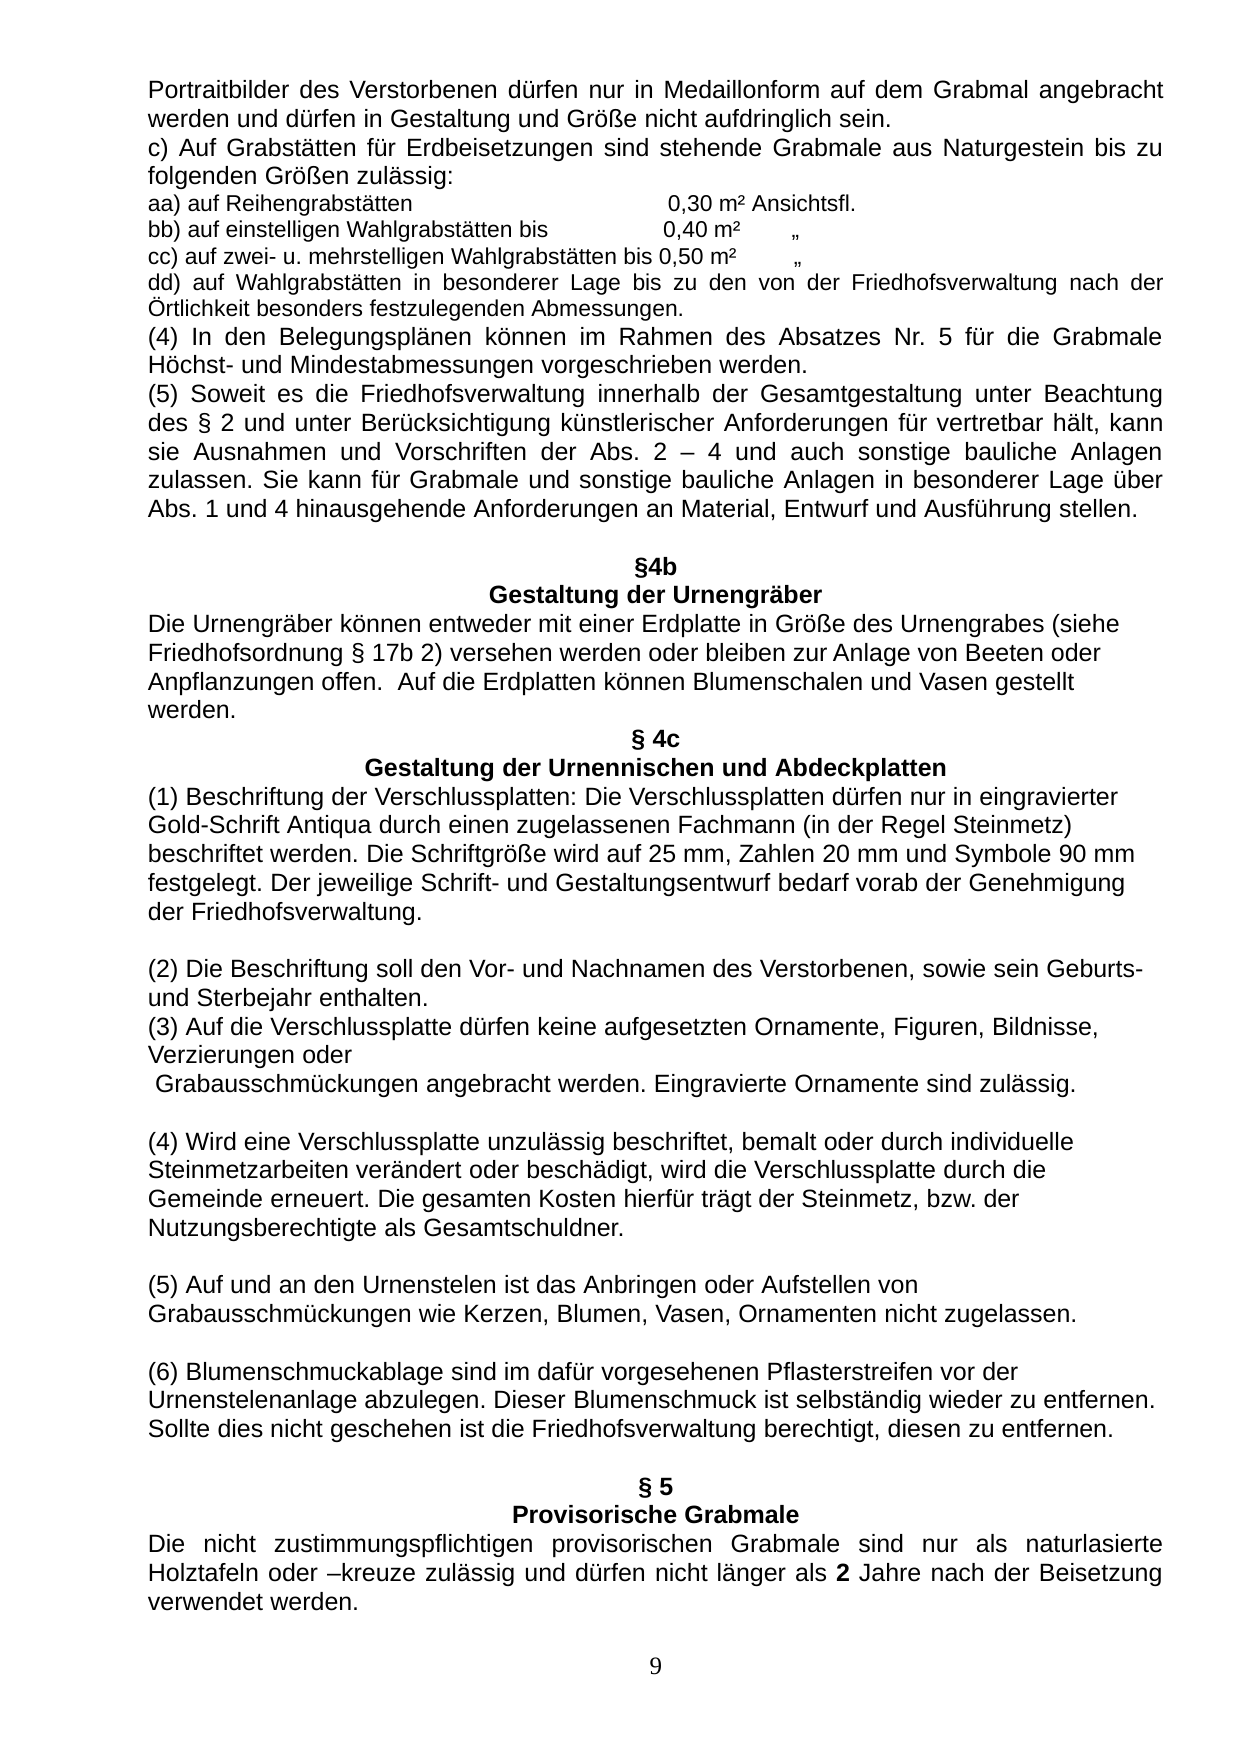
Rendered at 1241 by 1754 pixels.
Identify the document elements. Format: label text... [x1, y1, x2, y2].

text Die Urnengräber können entweder mit einer Erdplatte in Größe des Urnengrabes (siehe Friedhofsordnung § 17b 2) versehen werden oder bleiben zur Anlage von Beeten oder Anpflanzungen offen. Auf die Erdplatten können Blumenschalen und Vasen gestellt werden. [148, 609, 1163, 724]
text (6) Blumenschmuckablage sind im dafür vorgesehenen Pflasterstreifen vor der Urnenstelenanlage abzulegen. Dieser Blumenschmuck ist selbständig wieder zu entfernen. Sollte dies nicht geschehen ist die Friedhofsverwaltung berechtigt, diesen zu entfernen. [148, 1357, 1163, 1443]
text Gestaltung der Urnennischen und Abdeckplatten [148, 753, 1163, 782]
text bb) auf einstelligen Wahlgrabstätten bis 0,40 m² „ [148, 216, 1163, 243]
text §4b [148, 552, 1163, 581]
text Grabausschmückungen angebracht werden. Eingravierte Ornamente sind zulässig. [148, 1069, 1163, 1098]
text (4) Wird eine Verschlussplatte unzulässig beschriftet, bemalt oder durch individuelle Steinmetzarbeiten verändert oder beschädigt, wird die Verschlussplatte durch die Gemeinde erneuert. Die gesamten Kosten hierfür trägt der Steinmetz, bzw. der Nutzungsberechtigte als Gesamtschuldner. [148, 1127, 1163, 1242]
text § 4c [148, 724, 1163, 753]
text (5) Soweit es die Friedhofsverwaltung innerhalb der Gesamtgestaltung unter Beachtung des § 2 und unter Berücksichtigung künstlerischer Anforderungen für vertretbar hält, kann sie Ausnahmen und Vorschriften der Abs. 2 – 4 und auch sonstige bauliche Anlagen zulassen. Sie kann für Grabmale und sonstige bauliche Anlagen in besonderer Lage über Abs. 1 und 4 hinausgehende Anforderungen an Material, Entwurf und Ausführung stellen. [148, 379, 1163, 523]
text (1) Beschriftung der Verschlussplatten: Die Verschlussplatten dürfen nur in eingravierter Gold-Schrift Antiqua durch einen zugelassenen Fachmann (in der Regel Steinmetz) beschriftet werden. Die Schriftgröße wird auf 25 mm, Zahlen 20 mm und Symbole 90 mm festgelegt. Der jeweilige Schrift- und Gestaltungsentwurf bedarf vorab der Genehmigung der Friedhofsverwaltung. [148, 782, 1163, 926]
text Portraitbilder des Verstorbenen dürfen nur in Medaillonform auf dem Grabmal angebracht werden und dürfen in Gestaltung und Größe nicht aufdringlich sein. [148, 75, 1163, 132]
text Provisorische Grabmale [148, 1501, 1163, 1529]
text § 5 [148, 1472, 1163, 1501]
text Gestaltung der Urnengräber [148, 581, 1163, 609]
text c) Auf Grabstätten für Erdbeisetzungen sind stehende Grabmale aus Naturgestein bis zu folgenden Größen zulässig: [148, 132, 1163, 190]
text aa) auf Reihengrabstätten 0,30 m² Ansichtsfl. [148, 190, 1163, 216]
text (5) Auf und an den Urnenstelen ist das Anbringen oder Aufstellen von Grabausschmückungen wie Kerzen, Blumen, Vasen, Ornamenten nicht zugelassen. [148, 1271, 1163, 1328]
text (3) Auf die Verschlussplatte dürfen keine aufgesetzten Ornamente, Figuren, Bildnisse, Verzierungen oder [148, 1012, 1163, 1069]
text Die nicht zustimmungspflichtigen provisorischen Grabmale sind nur als naturlasierte Holztafeln oder –kreuze zulässig und dürfen nicht länger als 2 Jahre nach der Beisetzung verwendet werden. [148, 1529, 1163, 1616]
text (2) Die Beschriftung soll den Vor- und Nachnamen des Verstorbenen, sowie sein Geburts- und Sterbejahr enthalten. [148, 954, 1163, 1012]
text cc) auf zwei- u. mehrstelligen Wahlgrabstätten bis 0,50 m² „ [148, 243, 1163, 269]
text dd) auf Wahlgrabstätten in besonderer Lage bis zu den von der Friedhofsverwaltung nach der Örtlichkeit besonders festzulegenden Abmessungen. [148, 269, 1163, 322]
text (4) In den Belegungsplänen können im Rahmen des Absatzes Nr. 5 für die Grabmale Höchst- und Mindestabmessungen vorgeschrieben werden. [148, 322, 1163, 379]
